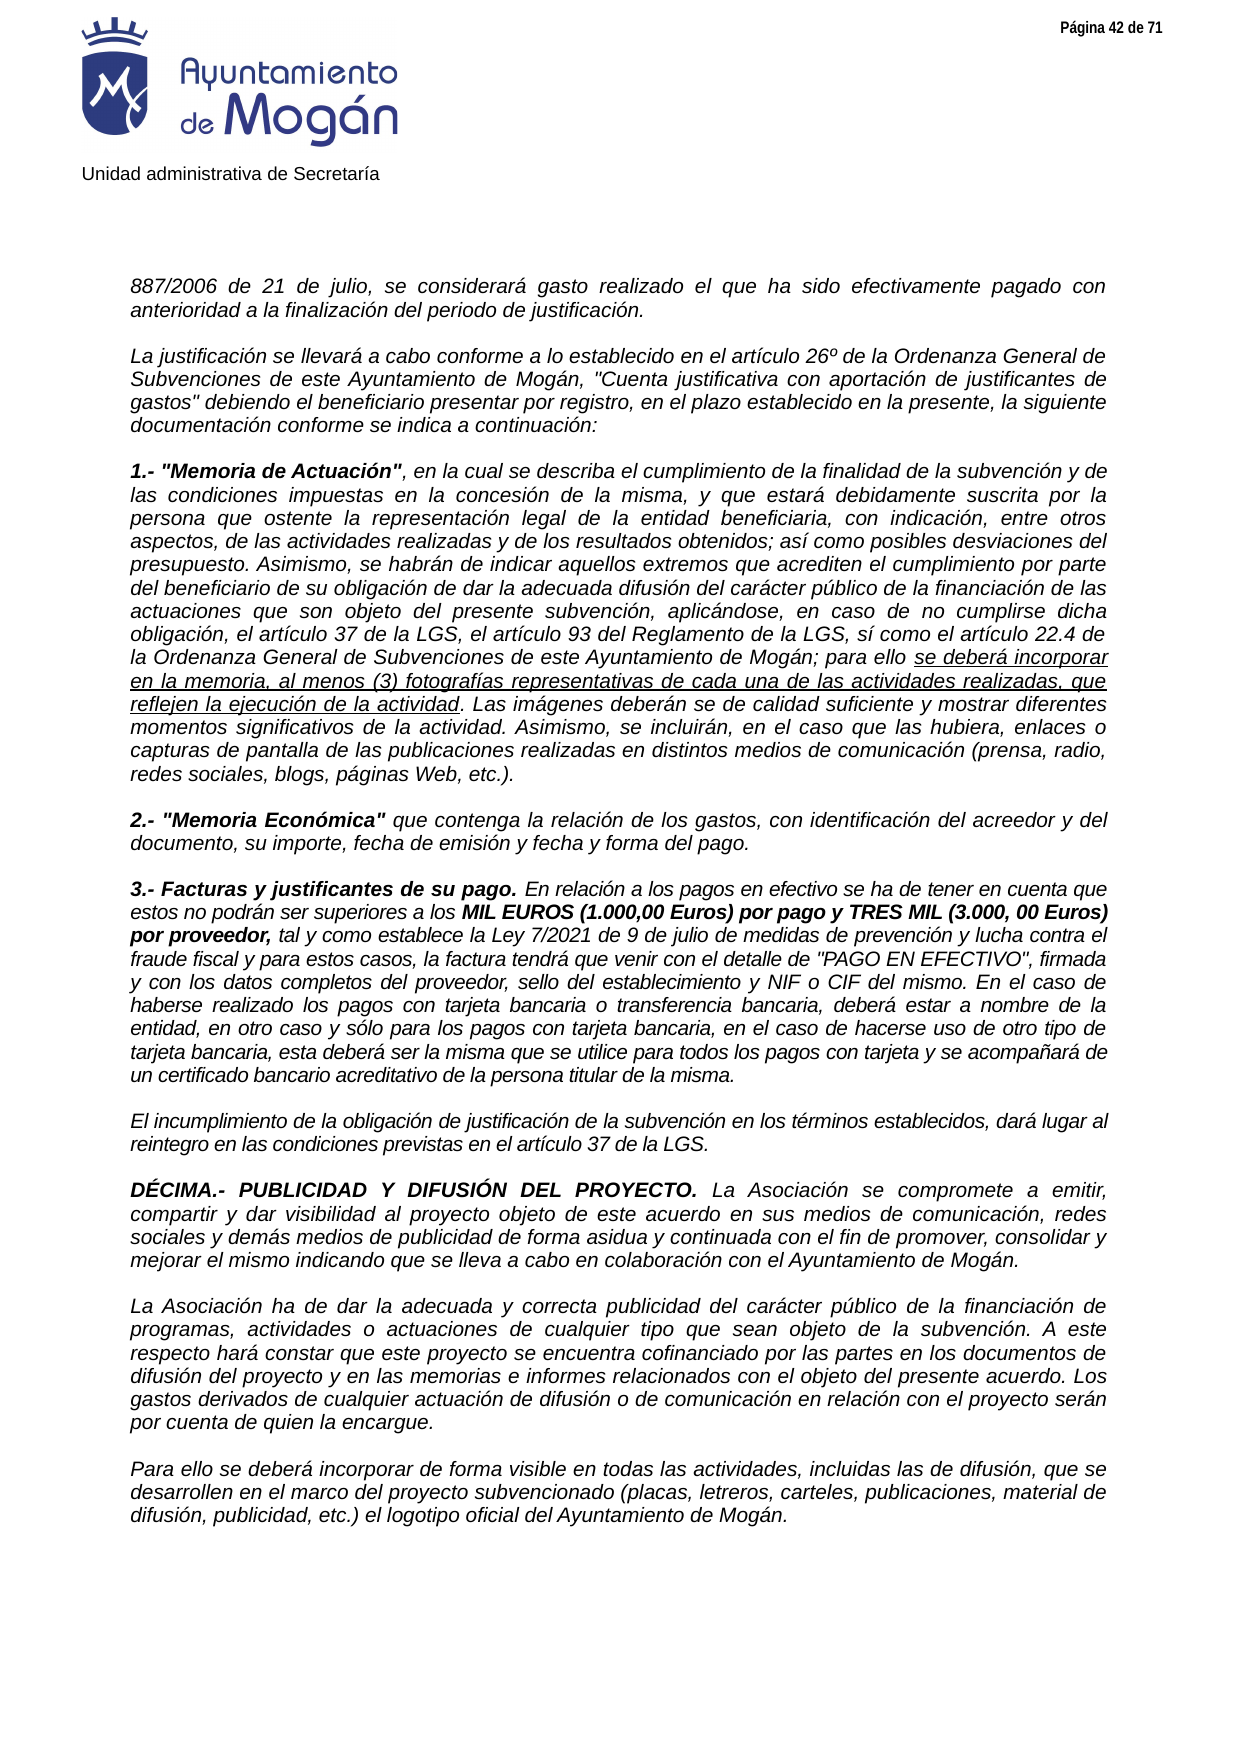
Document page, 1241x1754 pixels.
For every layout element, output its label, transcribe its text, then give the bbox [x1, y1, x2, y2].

text 887/2006 de 21 de julio, se considerará gasto realizado el que ha sido efectivamente pagado con anterioridad a la finalización del periodo de justificación. [130, 275, 1110, 321]
text La justificación se llevará a cabo conforme a lo establecido en el artículo 26º de la Ordenanza General de Subvenciones de este Ayuntamiento de Mogán, "Cuenta justificativa con aportación de justificantes de gastos" debiendo el beneficiario presentar por registro, en el plazo establecido en la presente, la siguiente documentación conforme se indica a continuación: [130, 344, 1110, 437]
text 2.- "Memoria Económica" que contenga la relación de los gastos, con identificación del acreedor y del documento, su importe, fecha de emisión y fecha y forma del pago. [130, 808, 1110, 855]
text El incumplimiento de la obligación de justificación de la subvención en los términos establecidos, dará lugar al reintegro en las condiciones previstas en el artículo 37 de la LGS. [130, 1109, 1110, 1156]
text 1.- "Memoria de Actuación", en la cual se describa el cumplimiento de la finalidad de la subvención y de las condiciones impuestas en la concesión de la misma, y que estará debidamente suscrita por la persona que ostente la representación legal de la entidad beneficiaria, con indicación, entre otros aspectos, de las actividades realizadas y de los resultados obtenidos; así como posibles desviaciones del presupuesto. Asimismo, se habrán de indicar aquellos extremos que acrediten el cumplimiento por parte del beneficiario de su obligación de dar la adecuada difusión del carácter público de la financiación de las actuaciones que son objeto del presente subvención, aplicándose, en caso de no cumplirse dicha obligación, el artículo 37 de la LGS, el artículo 93 del Reglamento de la LGS, sí como el artículo 22.4 de la Ordenanza General de Subvenciones de este Ayuntamiento de Mogán; para ello se deberá incorporar en la memoria, al menos (3) fotografías representativas de cada una de las actividades realizadas, que reflejen la ejecución de la actividad. Las imágenes deberán se de calidad suficiente y mostrar diferentes momentos significativos de la actividad. Asimismo, se incluirán, en el caso que las hubiera, enlaces o capturas de pantalla de las publicaciones realizadas en distintos medios de comunicación (prensa, radio, redes sociales, blogs, páginas Web, etc.). [130, 460, 1110, 785]
text 3.- Facturas y justificantes de su pago. En relación a los pagos en efectivo se ha de tener en cuenta que estos no podrán ser superiores a los MIL EUROS (1.000,00 Euros) por pago y TRES MIL (3.000, 00 Euros) por proveedor, tal y como establece la Ley 7/2021 de 9 de julio de medidas de prevención y lucha contra el fraude fiscal y para estos casos, la factura tendrá que venir con el detalle de "PAGO EN EFECTIVO", firmada y con los datos completos del proveedor, sello del establecimiento y NIF o CIF del mismo. En el caso de haberse realizado los pagos con tarjeta bancaria o transferencia bancaria, deberá estar a nombre de la entidad, en otro caso y sólo para los pagos con tarjeta bancaria, en el caso de hacerse uso de otro tipo de tarjeta bancaria, esta deberá ser la misma que se utilice para todos los pagos con tarjeta y se acompañará de un certificado bancario acreditativo de la persona titular de la misma. [130, 878, 1110, 1087]
picture [81, 17, 398, 153]
text DÉCIMA.- PUBLICIDAD Y DIFUSIÓN DEL PROYECTO. La Asociación se compromete a emitir, compartir y dar visibilidad al proyecto objeto de este acuerdo en sus medios de comunicación, redes sociales y demás medios de publicidad de forma asidua y continuada con el fin de promover, consolidar y mejorar el mismo indicando que se lleva a cabo en colaboración con el Ayuntamiento de Mogán. [130, 1179, 1110, 1272]
text Para ello se deberá incorporar de forma visible en todas las actividades, incluidas las de difusión, que se desarrollen en el marco del proyecto subvencionado (placas, letreros, carteles, publicaciones, material de difusión, publicidad, etc.) el logotipo oficial del Ayuntamiento de Mogán. [130, 1457, 1110, 1527]
text La Asociación ha de dar la adecuada y correcta publicidad del carácter público de la financiación de programas, actividades o actuaciones de cualquier tipo que sean objeto de la subvención. A este respecto hará constar que este proyecto se encuentra cofinanciado por las partes en los documentos de difusión del proyecto y en las memorias e informes relacionados con el objeto del presente acuerdo. Los gastos derivados de cualquier actuación de difusión o de comunicación en relación con el proyecto serán por cuenta de quien la encargue. [130, 1295, 1110, 1434]
